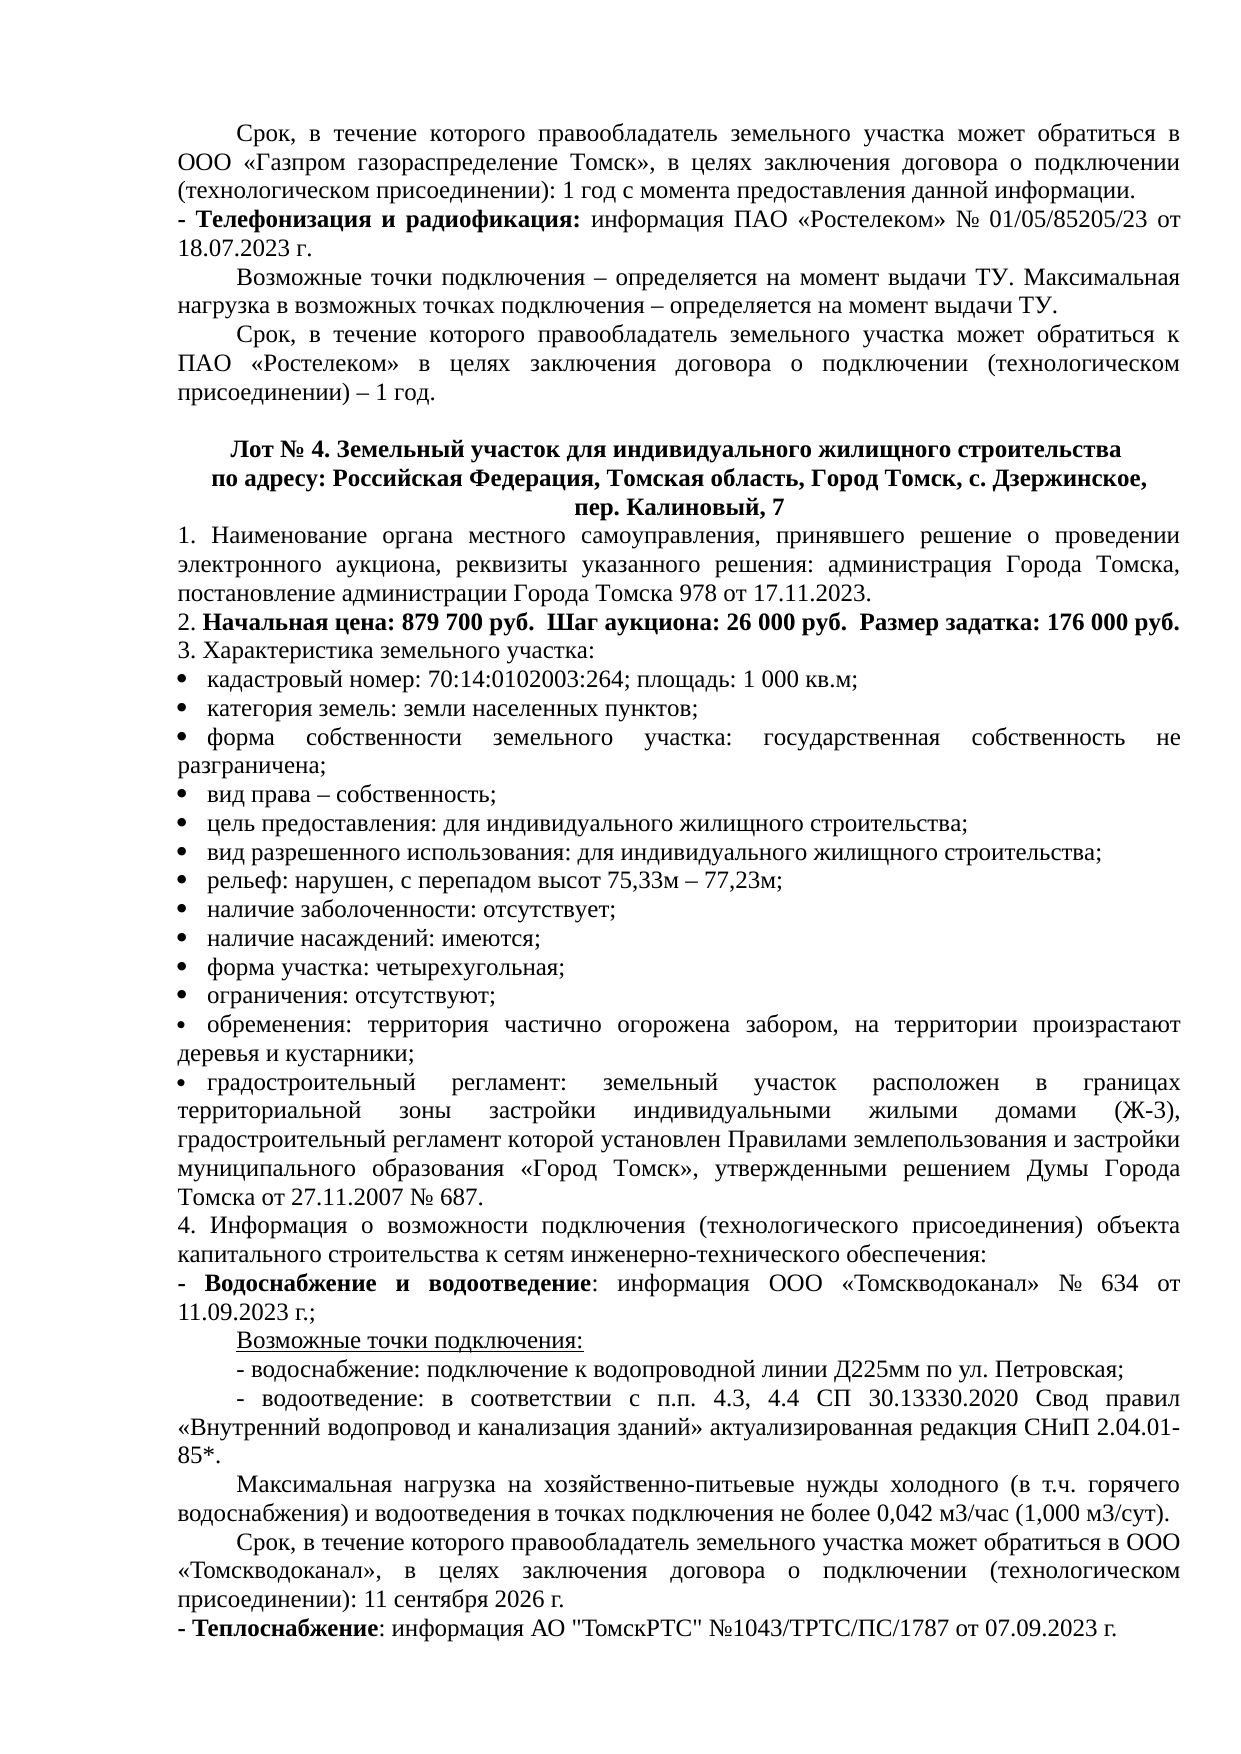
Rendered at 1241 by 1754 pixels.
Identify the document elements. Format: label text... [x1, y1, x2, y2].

text 1. Наименование органа местного самоуправления, принявшего решение о проведении электронного аукциона, реквизиты указанного решения: администрация Города Томска, постановление администрации Города Томска 978 от 17.11.2023. [177, 521, 1181, 607]
list наличие заболоченности: отсутствует; [177, 894, 1181, 923]
text - Телефонизация и радиофикация: информация ПАО «Ростелеком» № 01/05/85205/23 от 18.07.2023 г. [177, 204, 1181, 262]
text Возможные точки подключения – определяется на момент выдачи ТУ. Максимальная нагрузка в возможных точках подключения – определяется на момент выдачи ТУ. [177, 262, 1181, 319]
text Максимальная нагрузка на хозяйственно-питьевые нужды холодного (в т.ч. горячего водоснабжения) и водоотведения в точках подключения не более 0,042 м3/час (1,000 м3/сут). [177, 1469, 1181, 1527]
text Срок, в течение которого правообладатель земельного участка может обратиться в ООО «Томскводоканал», в целях заключения договора о подключении (технологическом присоединении): 11 сентября 2026 г. [177, 1527, 1181, 1613]
list наличие насаждений: имеются; [177, 923, 1181, 952]
list вид права – собственность; [177, 779, 1181, 808]
list форма собственности земельного участка: государственная собственность не разграничена; [177, 722, 1181, 779]
text Возможные точки подключения: [177, 1326, 1181, 1354]
text 4. Информация о возможности подключения (технологического присоединения) объекта капитального строительства к сетям инженерно-технического обеспечения: [177, 1211, 1181, 1268]
list обременения: территория частично огорожена забором, на территории произрастают деревья и кустарники; [177, 1009, 1181, 1067]
text - Водоснабжение и водоотведение: информация ООО «Томскводоканал» № 634 от 11.09.2023 г.; [177, 1268, 1181, 1326]
text - Теплоснабжение: информация АО "ТомскРТС" №1043/ТРТС/ПС/1787 от 07.09.2023 г. [177, 1613, 1181, 1642]
text 3. Характеристика земельного участка: [177, 636, 1181, 664]
list кадастровый номер: 70:14:0102003:264; площадь: 1 000 кв.м; [177, 664, 1181, 693]
list цель предоставления: для индивидуального жилищного строительства; [177, 808, 1181, 837]
text по адресу: Российская Федерация, Томская область, Город Томск, с. Дзержинское, пер. Калиновый, 7 [177, 463, 1181, 521]
text - водоотведение: в соответствии с п.п. 4.3, 4.4 СП 30.13330.2020 Свод правил «Внутренний водопровод и канализация зданий» актуализированная редакция СНиП 2.04.01-85*. [177, 1383, 1181, 1469]
list градостроительный регламент: земельный участок расположен в границах территориальной зоны застройки индивидуальными жилыми домами (Ж-3), градостроительный регламент которой установлен Правилами землепользования и застройки муниципального образования «Город Томск», утвержденными решением Думы Города Томска от 27.11.2007 № 687. [177, 1067, 1181, 1211]
list категория земель: земли населенных пунктов; [177, 693, 1181, 722]
text - водоснабжение: подключение к водопроводной линии Д225мм по ул. Петровская; [177, 1354, 1181, 1383]
text Срок, в течение которого правообладатель земельного участка может обратиться в ООО «Газпром газораспределение Томск», в целях заключения договора о подключении (технологическом присоединении): 1 год с момента предоставления данной информации. [177, 118, 1181, 204]
list рельеф: нарушен, с перепадом высот 75,33м – 77,23м; [177, 866, 1181, 894]
text Срок, в течение которого правообладатель земельного участка может обратиться к ПАО «Ростелеком» в целях заключения договора о подключении (технологическом присоединении) – 1 год. [177, 319, 1181, 406]
text Лот № 4. Земельный участок для индивидуального жилищного строительства [177, 434, 1181, 463]
list ограничения: отсутствуют; [177, 981, 1181, 1009]
list форма участка: четырехугольная; [177, 952, 1181, 981]
list вид разрешенного использования: для индивидуального жилищного строительства; [177, 837, 1181, 866]
text 2. Начальная цена: 879 700 руб. Шаг аукциона: 26 000 руб. Размер задатка: 176 000 руб. [177, 607, 1181, 636]
